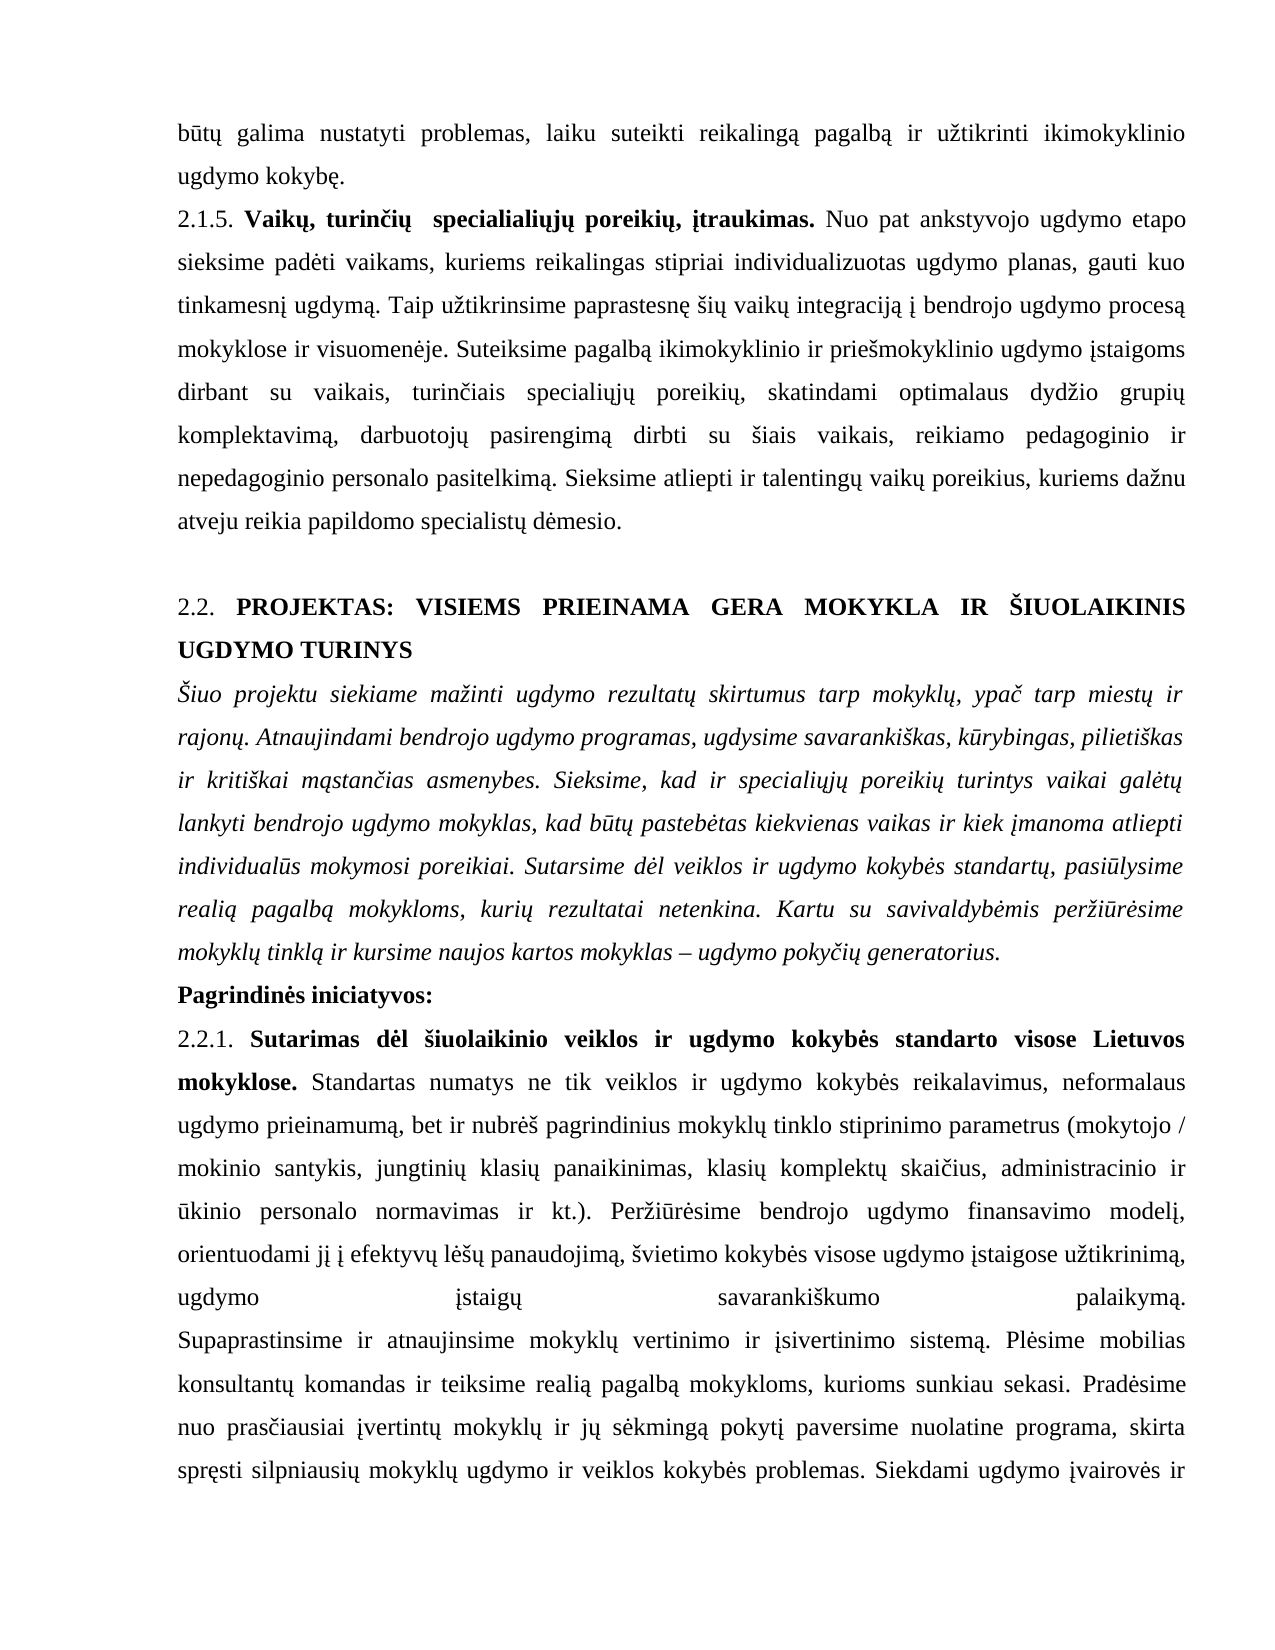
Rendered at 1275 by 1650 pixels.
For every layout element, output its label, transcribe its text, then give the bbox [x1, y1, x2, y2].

text 2.2. PROJEKTAS: VISIEMS PRIEINAMA GERA MOKYKLA IR ŠIUOLAIKINIS UGDYMO TURINYS [177, 592, 1186, 664]
text Šiuo projektu siekiame mažinti ugdymo rezultatų skirtumus tarp mokyklų, ypač tarp miestų ir rajonų. Atnaujindami bendrojo ugdymo programas, ugdysime savarankiškas, kūrybingas, pilietiškas ir kritiškai mąstančias asmenybes. Sieksime, kad ir specialiųjų poreikių turintys vaikai galėtų lankyti bendrojo ugdymo mokyklas, kad būtų pastebėtas kiekvienas vaikas ir kiek įmanoma atliepti individualūs mokymosi poreikiai. Sutarsime dėl veiklos ir ugdymo kokybės standartų, pasiūlysime realią pagalbą mokykloms, kurių rezultatai netenkina. Kartu su savivaldybėmis peržiūrėsime mokyklų tinklą ir kursime naujos kartos mokyklas – ugdymo pokyčių generatorius. [177, 679, 1186, 966]
text būtų galima nustatyti problemas, laiku suteikti reikalingą pagalbą ir užtikrinti ikimokyklinio ugdymo kokybę. [177, 118, 1186, 190]
text 2.1.5. Vaikų, turinčių specialialiųjų poreikių, įtraukimas. Nuo pat ankstyvojo ugdymo etapo sieksime padėti vaikams, kuriems reikalingas stipriai individualizuotas ugdymo planas, gauti kuo tinkamesnį ugdymą. Taip užtikrinsime paprastesnę šių vaikų integraciją į bendrojo ugdymo procesą mokyklose ir visuomenėje. Suteiksime pagalbą ikimokyklinio ir priešmokyklinio ugdymo įstaigoms dirbant su vaikais, turinčiais specialiųjų poreikių, skatindami optimalaus dydžio grupių komplektavimą, darbuotojų pasirengimą dirbti su šiais vaikais, reikiamo pedagoginio ir nepedagoginio personalo pasitelkimą. Sieksime atliepti ir talentingų vaikų poreikius, kuriems dažnu atveju reikia papildomo specialistų dėmesio. [177, 204, 1186, 535]
text 2.2.1. Sutarimas dėl šiuolaikinio veiklos ir ugdymo kokybės standarto visose Lietuvos mokyklose. Standartas numatys ne tik veiklos ir ugdymo kokybės reikalavimus, neformalaus ugdymo prieinamumą, bet ir nubrėš pagrindinius mokyklų tinklo stiprinimo parametrus (mokytojo / mokinio santykis, jungtinių klasių panaikinimas, klasių komplektų skaičius, administracinio ir ūkinio personalo normavimas ir kt.). Peržiūrėsime bendrojo ugdymo finansavimo modelį, orientuodami jį į efektyvų lėšų panaudojimą, švietimo kokybės visose ugdymo įstaigose užtikrinimą, ugdymo įstaigų savarankiškumo palaikymą. Supaprastinsime ir atnaujinsime mokyklų vertinimo ir įsivertinimo sistemą. Plėsime mobilias konsultantų komandas ir teiksime realią pagalbą mokykloms, kurioms sunkiau sekasi. Pradėsime nuo prasčiausiai įvertintų mokyklų ir jų sėkmingą pokytį paversime nuolatine programa, skirta spręsti silpniausių mokyklų ugdymo ir veiklos kokybės problemas. Siekdami ugdymo įvairovės ir [177, 1024, 1186, 1484]
text Pagrindinės iniciatyvos: [177, 981, 1186, 1009]
